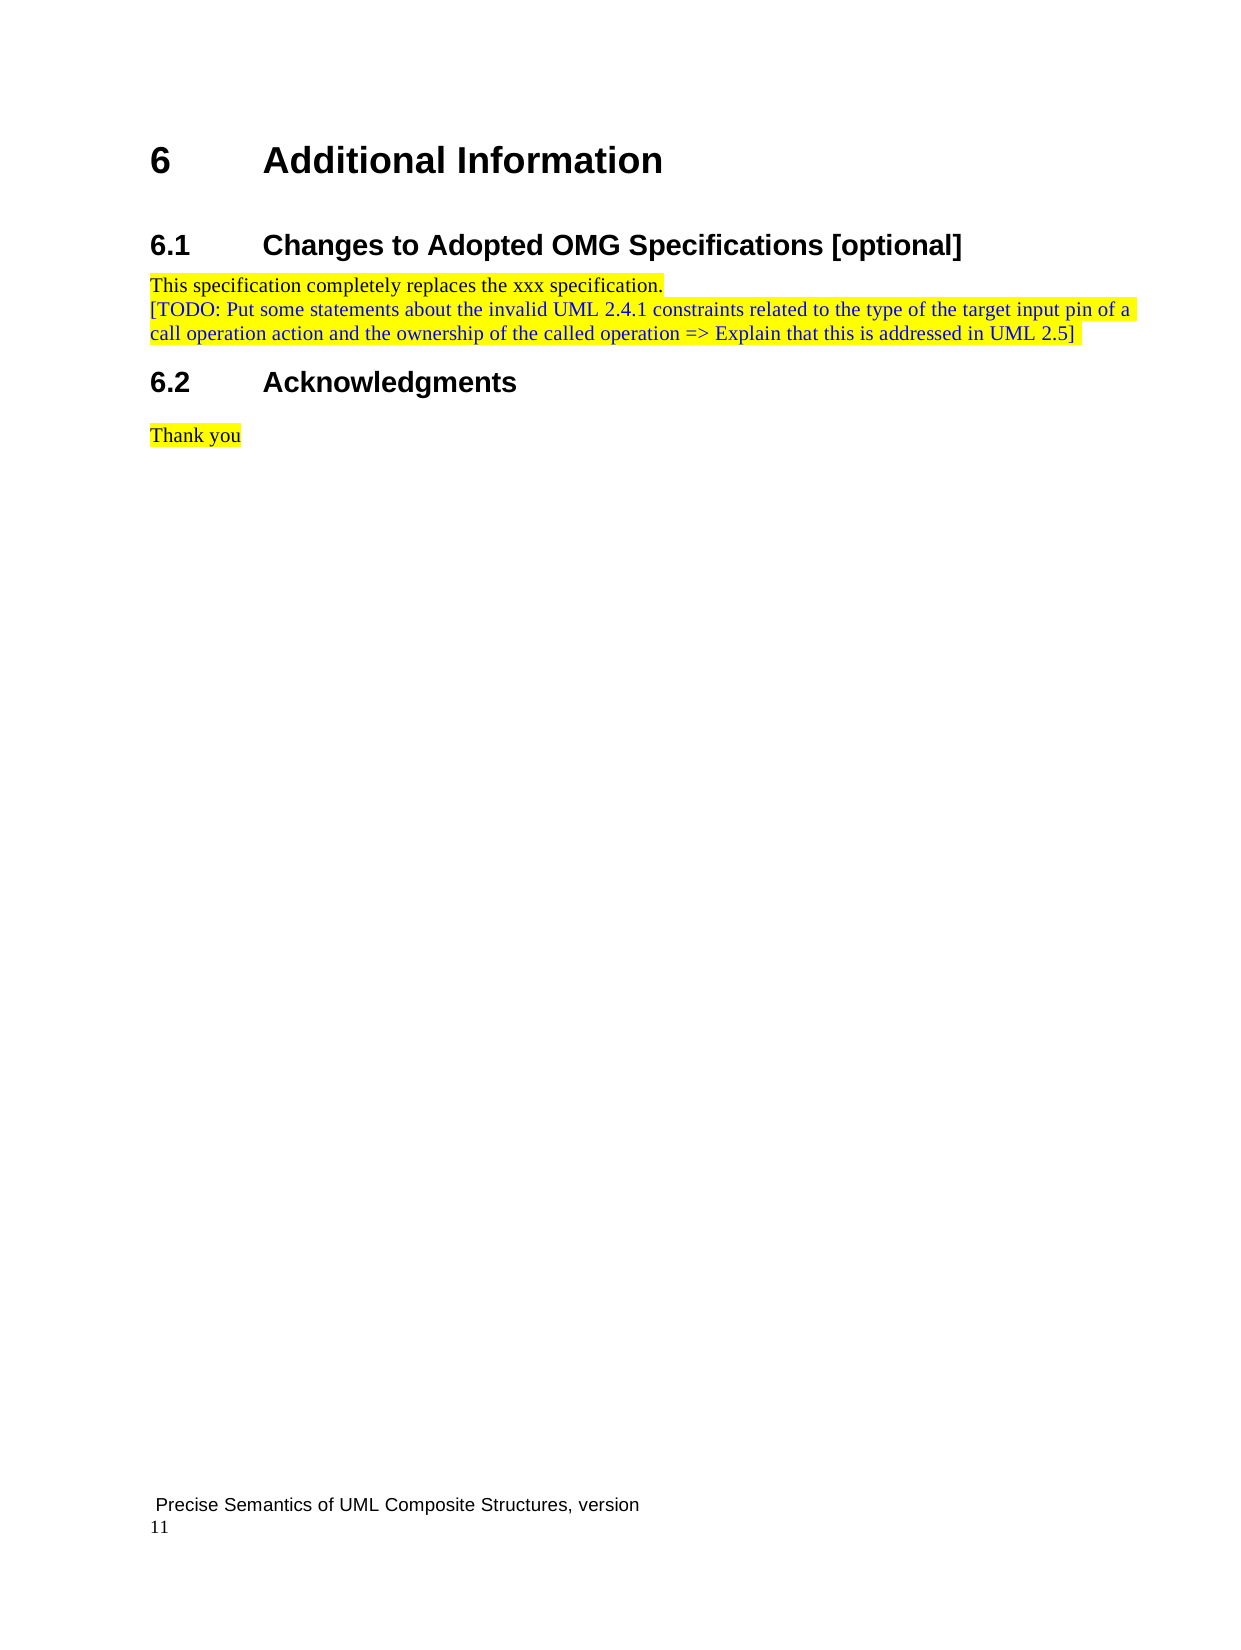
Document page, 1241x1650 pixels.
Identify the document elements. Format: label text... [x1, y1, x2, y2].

text Thank you [150, 423, 1165, 447]
text This specification completely replaces the xxx specification. [150, 273, 1165, 297]
subtitle Changes to Adopted OMG Specifications [optional] [150, 227, 1165, 261]
text [TODO: Put some statements about the invalid UML 2.4.1 constraints related to the type of the target input pin of a call operation action and the ownership of the called operation => Explain that this is addressed in UML 2.5] [150, 297, 1165, 345]
subtitle Acknowledgments [150, 365, 1165, 398]
subtitle Additional Information [150, 138, 1165, 181]
